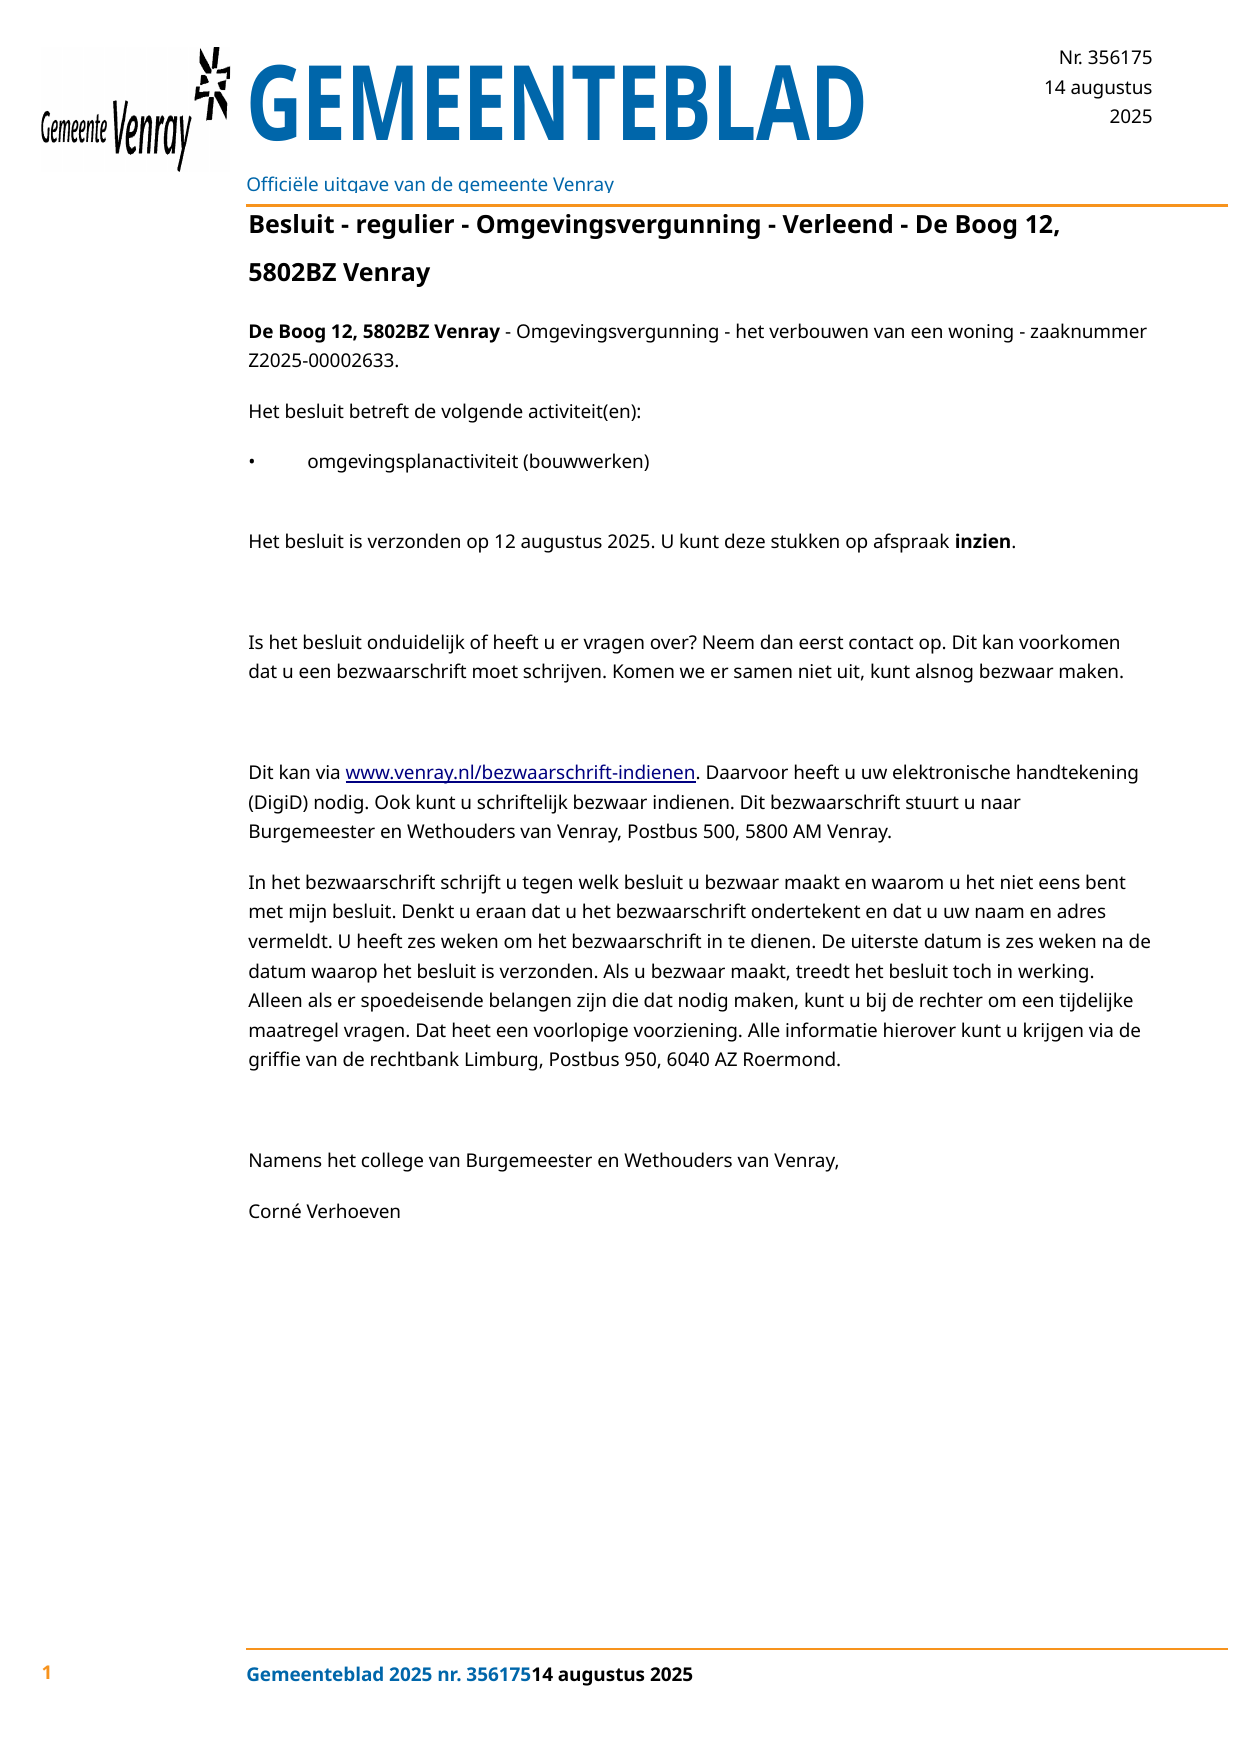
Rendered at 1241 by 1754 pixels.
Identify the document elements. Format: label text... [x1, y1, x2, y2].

text Dit kan via www.venray.nl/bezwaarschrift-indienen. Daarvoor heeft u uw elektronische handtekening (DigiD) nodig. Ook kunt u schriftelijk bezwaar indienen. Dit bezwaarschrift stuurt u naar Burgemeester en Wethouders van Venray, Postbus 500, 5800 AM Venray. [248, 759, 1152, 844]
list omgevingsplanactiviteit (bouwwerken) [248, 448, 1152, 474]
text Is het besluit onduidelijk of heeft u er vragen over? Neem dan eerst contact op. Dit kan voorkomen dat u een bezwaarschrift moet schrijven. Komen we er samen niet uit, kunt alsnog bezwaar maken. [248, 629, 1152, 684]
text In het bezwaarschrift schrijft u tegen welk besluit u bezwaar maakt en waarom u het niet eens bent met mijn besluit. Denkt u eraan dat u het bezwaarschrift ondertekent en dat u uw naam en adres vermeldt. U heeft zes weken om het bezwaarschrift in te dienen. De uiterste datum is zes weken na de datum waarop het besluit is verzonden. Als u bezwaar maakt, treedt het besluit toch in werking. Alleen als er spoedeisende belangen zijn die dat nodig maken, kunt u bij de rechter om een tijdelijke maatregel vragen. Dat heet een voorlopige voorziening. Alle informatie hierover kunt u krijgen via de griffie van de rechtbank Limburg, Postbus 950, 6040 AZ Roermond. [248, 869, 1152, 1072]
text Corné Verhoeven [248, 1198, 1152, 1224]
text Het besluit is verzonden op 12 augustus 2025. U kunt deze stukken op afspraak inzien. [248, 528, 1152, 554]
text Namens het college van Burgemeester en Wethouders van Venray, [248, 1147, 1152, 1173]
text Het besluit betreft de volgende activiteit(en): [248, 398, 1152, 424]
text De Boog 12, 5802BZ Venray - Omgevingsvergunning - het verbouwen van een woning - zaaknummer Z2025-00002633. [248, 318, 1152, 373]
text Besluit - regulier - Omgevingsvergunning - Verleend - De Boog 12, 5802BZ Venray [248, 207, 1152, 288]
picture [41, 47, 231, 172]
